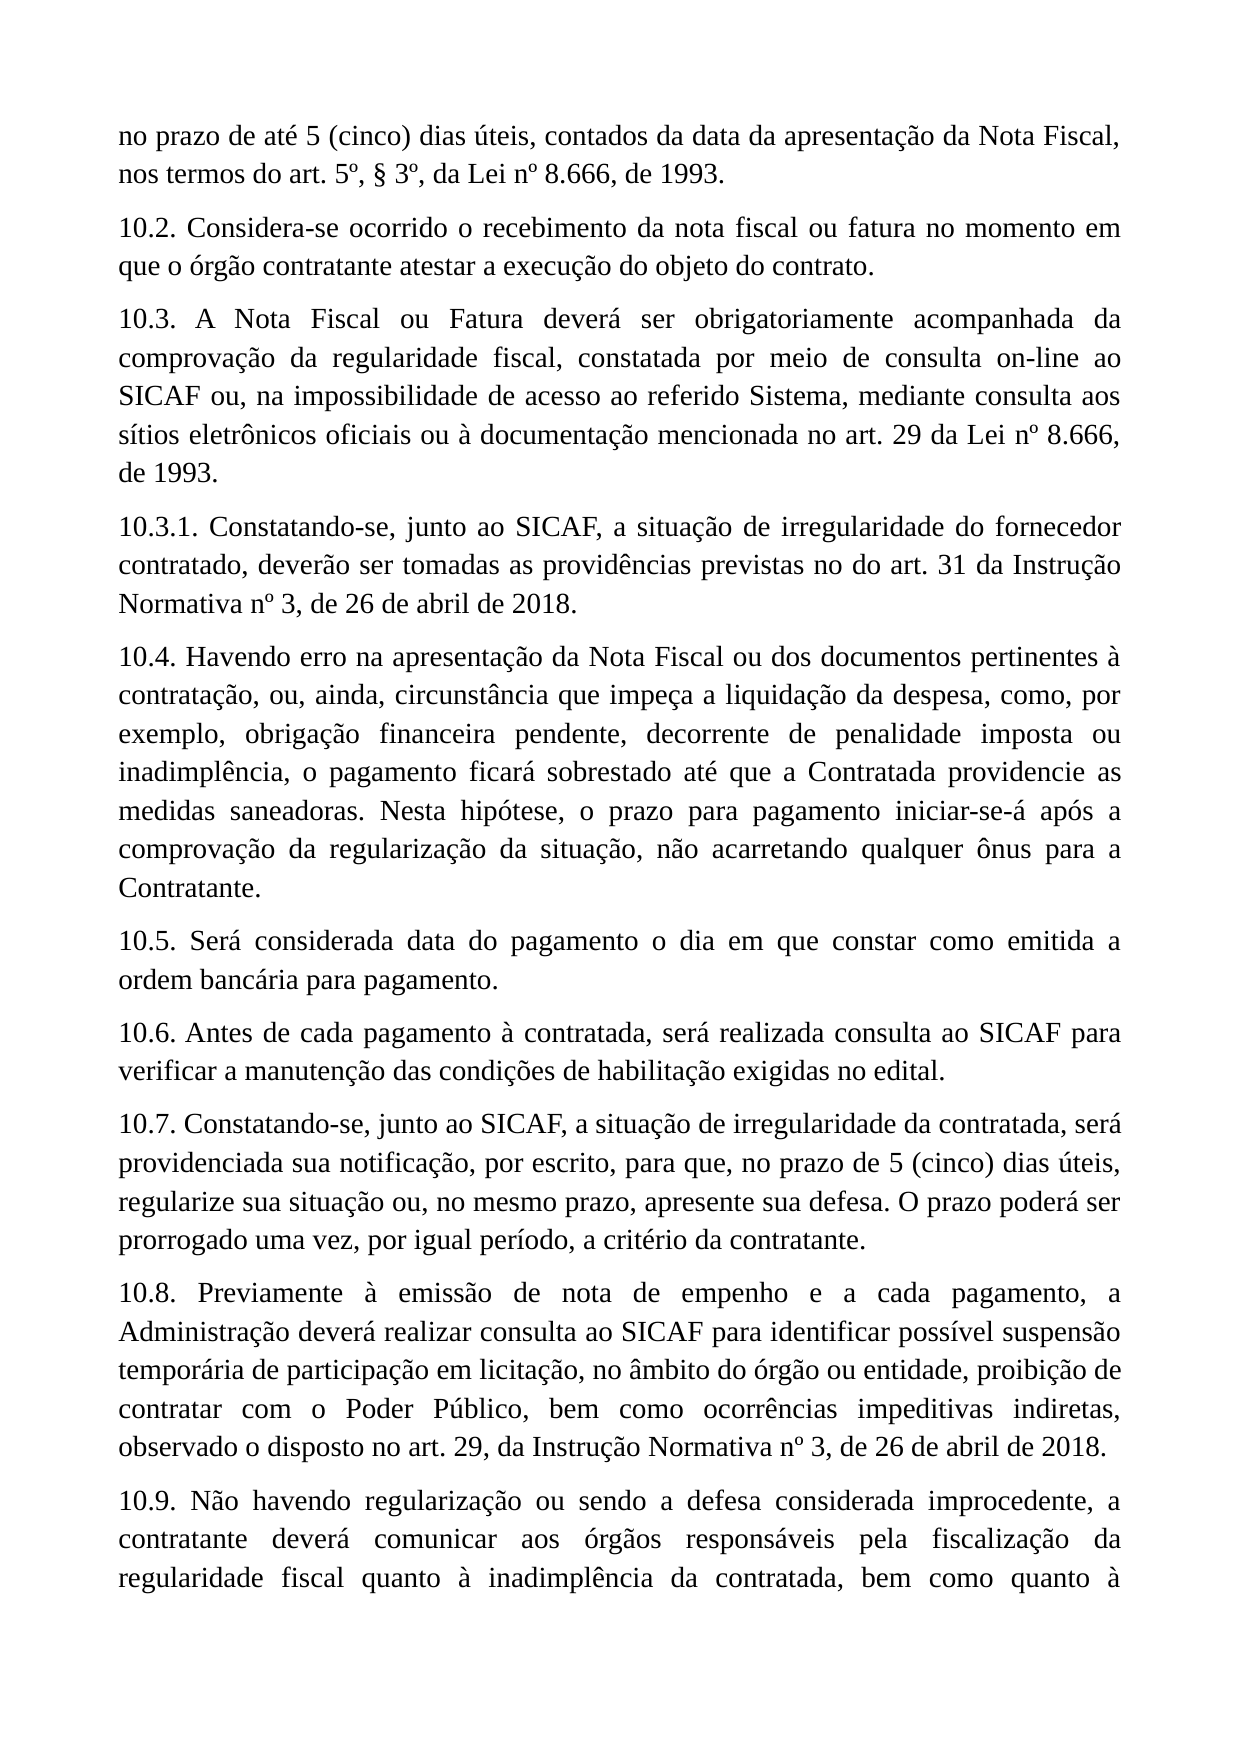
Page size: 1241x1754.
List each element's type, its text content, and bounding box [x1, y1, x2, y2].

text 10.3.1. Constatando-se, junto ao SICAF, a situação de irregularidade do fornecedor contratado, deverão ser tomadas as providências previstas no do art. 31 da Instrução Normativa nº 3, de 26 de abril de 2018. [118, 509, 1122, 619]
text 10.3. A Nota Fiscal ou Fatura deverá ser obrigatoriamente acompanhada da comprovação da regularidade fiscal, constatada por meio de consulta on-line ao SICAF ou, na impossibilidade de acesso ao referido Sistema, mediante consulta aos sítios eletrônicos oficiais ou à documentação mencionada no art. 29 da Lei nº 8.666, de 1993. [118, 301, 1122, 489]
text 10.4. Havendo erro na apresentação da Nota Fiscal ou dos documentos pertinentes à contratação, ou, ainda, circunstância que impeça a liquidação da despesa, como, por exemplo, obrigação financeira pendente, decorrente de penalidade imposta ou inadimplência, o pagamento ficará sobrestado até que a Contratada providencie as medidas saneadoras. Nesta hipótese, o prazo para pagamento iniciar-se-á após a comprovação da regularização da situação, não acarretando qualquer ônus para a Contratante. [118, 639, 1122, 904]
text 10.9. Não havendo regularização ou sendo a defesa considerada improcedente, a contratante deverá comunicar aos órgãos responsáveis pela fiscalização da regularidade fiscal quanto à inadimplência da contratada, bem como quanto à [118, 1483, 1122, 1593]
text 10.7. Constatando-se, junto ao SICAF, a situação de irregularidade da contratada, será providenciada sua notificação, por escrito, para que, no prazo de 5 (cinco) dias úteis, regularize sua situação ou, no mesmo prazo, apresente sua defesa. O prazo poderá ser prorrogado uma vez, por igual período, a critério da contratante. [118, 1107, 1122, 1256]
text no prazo de até 5 (cinco) dias úteis, contados da data da apresentação da Nota Fiscal, nos termos do art. 5º, § 3º, da Lei nº 8.666, de 1993. [118, 118, 1122, 190]
text 10.5. Será considerada data do pagamento o dia em que constar como emitida a ordem bancária para pagamento. [118, 923, 1122, 995]
text 10.6. Antes de cada pagamento à contratada, será realizada consulta ao SICAF para verificar a manutenção das condições de habilitação exigidas no edital. [118, 1015, 1122, 1087]
text 10.8. Previamente à emissão de nota de empenho e a cada pagamento, a Administração deverá realizar consulta ao SICAF para identificar possível suspensão temporária de participação em licitação, no âmbito do órgão ou entidade, proibição de contratar com o Poder Público, bem como ocorrências impeditivas indiretas, observado o disposto no art. 29, da Instrução Normativa nº 3, de 26 de abril de 2018. [118, 1275, 1122, 1463]
text 10.2. Considera-se ocorrido o recebimento da nota fiscal ou fatura no momento em que o órgão contratante atestar a execução do objeto do contrato. [118, 210, 1122, 282]
